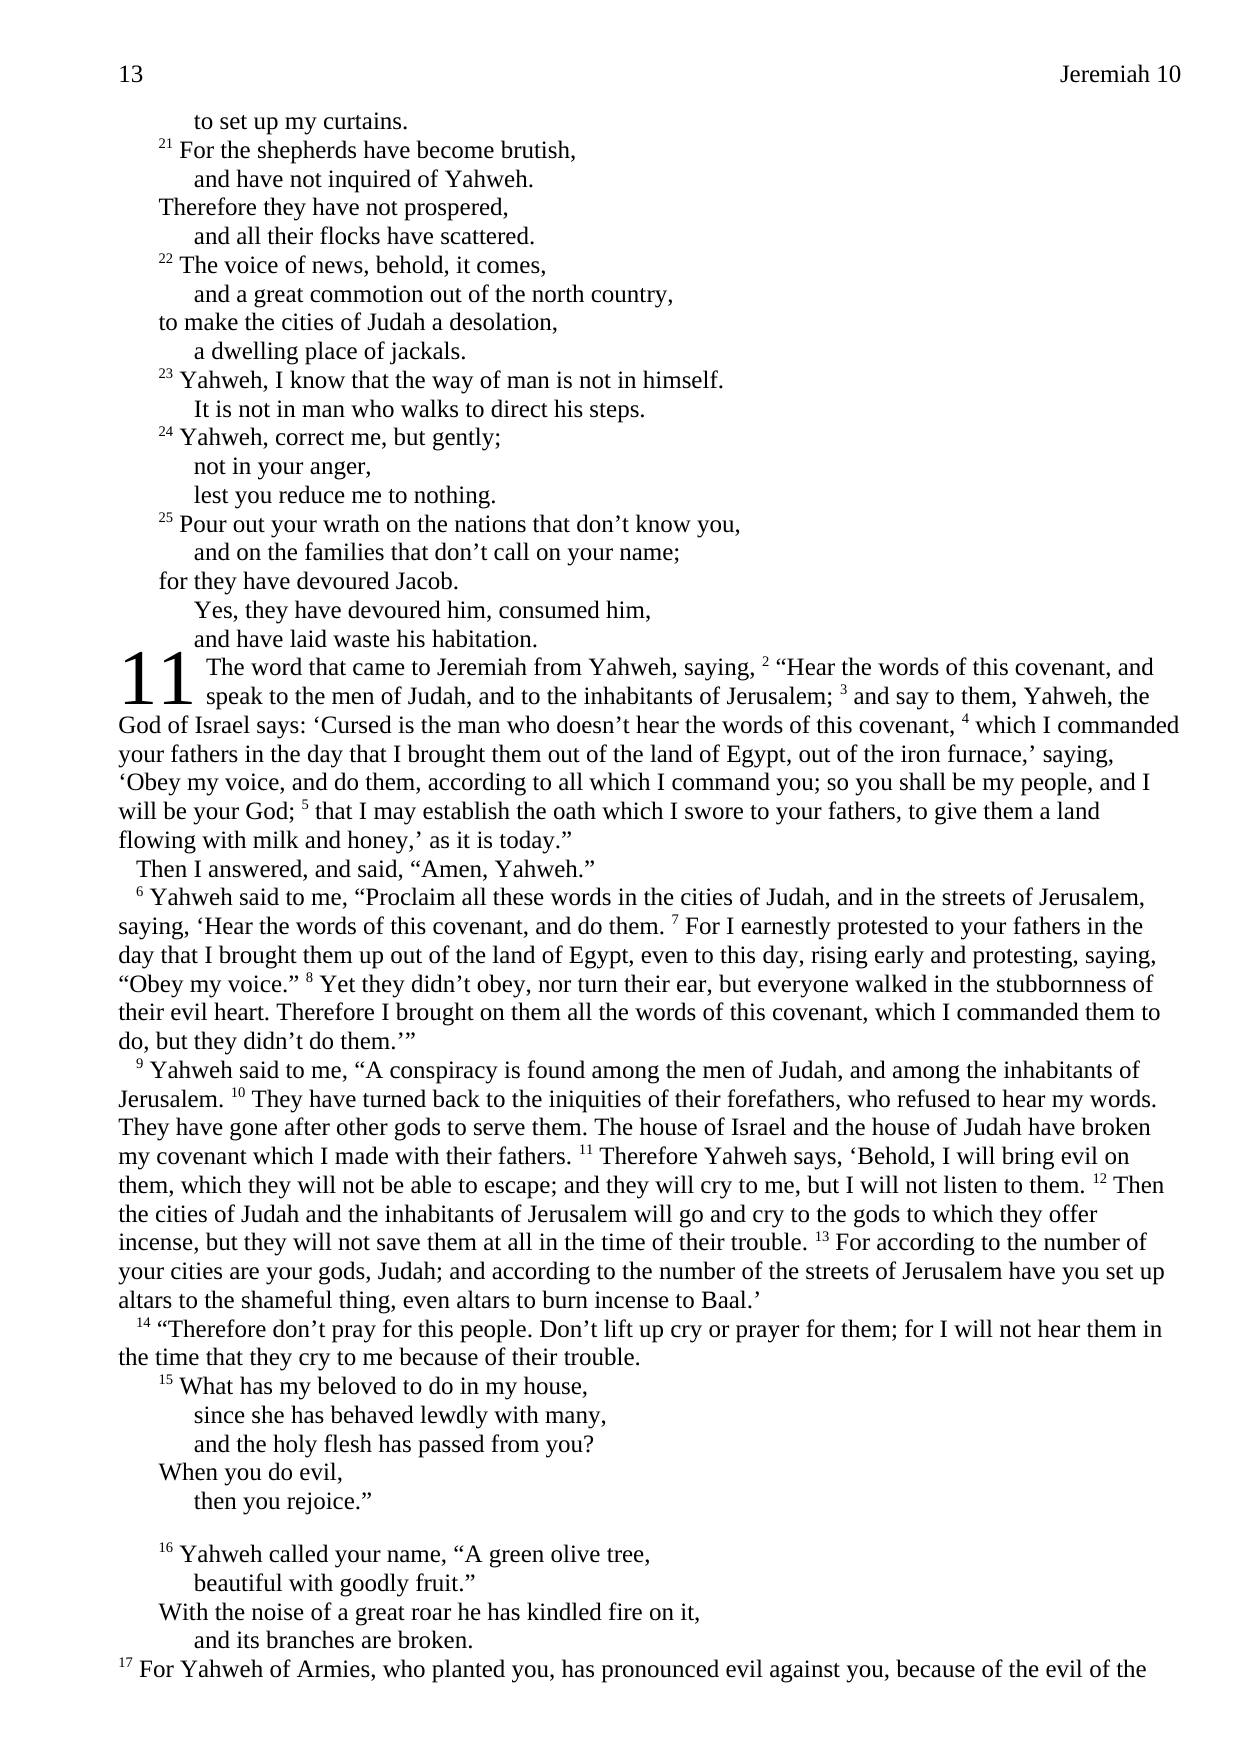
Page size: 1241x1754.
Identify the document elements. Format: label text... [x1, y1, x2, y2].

text Yes, they have devoured him, consumed him, [194, 595, 1181, 624]
text 9 Yahweh said to me, “A conspiracy is found among the men of Judah, and among the inhabitants of Jerusalem. 10 They have turned back to the iniquities of their forefathers, who refused to hear my words. They have gone after other gods to serve them. The house of Israel and the house of Judah have broken my covenant which I made with their fathers. 11 Therefore Yahweh says, ‘Behold, I will bring evil on them, which they will not be able to escape; and they will cry to me, but I will not listen to them. 12 Then the cities of Judah and the inhabitants of Jerusalem will go and cry to the gods to which they offer incense, but they will not save them at all in the time of their trouble. 13 For according to the number of your cities are your gods, Judah; and according to the number of the streets of Jerusalem have you set up altars to the shameful thing, even altars to burn incense to Baal.’ [118, 1055, 1181, 1314]
text since she has behaved lewdly with many, [194, 1400, 1181, 1429]
text Therefore they have not prospered, [158, 192, 1181, 221]
text and the holy flesh has passed from you? [194, 1429, 1181, 1457]
text and its branches are broken. [194, 1625, 1181, 1654]
text then you rejoice.” [194, 1486, 1181, 1515]
text 11The word that came to Jeremiah from Yahweh, saying, 2 “Hear the words of this covenant, and speak to the men of Judah, and to the inhabitants of Jerusalem; 3 and say to them, Yahweh, the God of Israel says: ‘Cursed is the man who doesn’t hear the words of this covenant, 4 which I commanded your fathers in the day that I brought them out of the land of Egypt, out of the iron furnace,’ saying, ‘Obey my voice, and do them, according to all which I command you; so you shall be my people, and I will be your God; 5 that I may establish the oath which I swore to your fathers, to give them a land flowing with milk and honey,’ as it is today.” [118, 652, 1181, 854]
text 17 For Yahweh of Armies, who planted you, has pronounced evil against you, because of the evil of the [118, 1654, 1181, 1683]
text 16 Yahweh called your name, “A green olive tree, [158, 1539, 1181, 1568]
text 22 The voice of news, behold, it comes, [158, 250, 1181, 279]
text to set up my curtains. [194, 106, 1181, 135]
text It is not in man who walks to direct his steps. [194, 394, 1181, 422]
text lest you reduce me to nothing. [194, 480, 1181, 509]
text and have laid waste his habitation. [194, 624, 1181, 652]
text and on the families that don’t call on your name; [194, 537, 1181, 566]
text 23 Yahweh, I know that the way of man is not in himself. [158, 365, 1181, 394]
text and all their flocks have scattered. [194, 221, 1181, 250]
text 25 Pour out your wrath on the nations that don’t know you, [158, 509, 1181, 537]
text When you do evil, [158, 1457, 1181, 1486]
text to make the cities of Judah a desolation, [158, 307, 1181, 336]
text With the noise of a great roar he has kindled fire on it, [158, 1597, 1181, 1625]
text 14 “Therefore don’t pray for this people. Don’t lift up cry or prayer for them; for I will not hear them in the time that they cry to me because of their trouble. [118, 1314, 1181, 1371]
text and have not inquired of Yahweh. [194, 164, 1181, 192]
text 24 Yahweh, correct me, but gently; [158, 422, 1181, 451]
text and a great commotion out of the north country, [194, 279, 1181, 307]
text not in your anger, [194, 451, 1181, 480]
text a dwelling place of jackals. [194, 336, 1181, 365]
text 15 What has my beloved to do in my house, [158, 1371, 1181, 1400]
text Then I answered, and said, “Amen, Yahweh.” [118, 854, 1181, 882]
text for they have devoured Jacob. [158, 566, 1181, 595]
text 6 Yahweh said to me, “Proclaim all these words in the cities of Judah, and in the streets of Jerusalem, saying, ‘Hear the words of this covenant, and do them. 7 For I earnestly protested to your fathers in the day that I brought them up out of the land of Egypt, even to this day, rising early and protesting, saying, “Obey my voice.” 8 Yet they didn’t obey, nor turn their ear, but everyone walked in the stubbornness of their evil heart. Therefore I brought on them all the words of this covenant, which I commanded them to do, but they didn’t do them.’” [118, 882, 1181, 1055]
text beautiful with goodly fruit.” [194, 1568, 1181, 1597]
text 21 For the shepherds have become brutish, [158, 135, 1181, 164]
